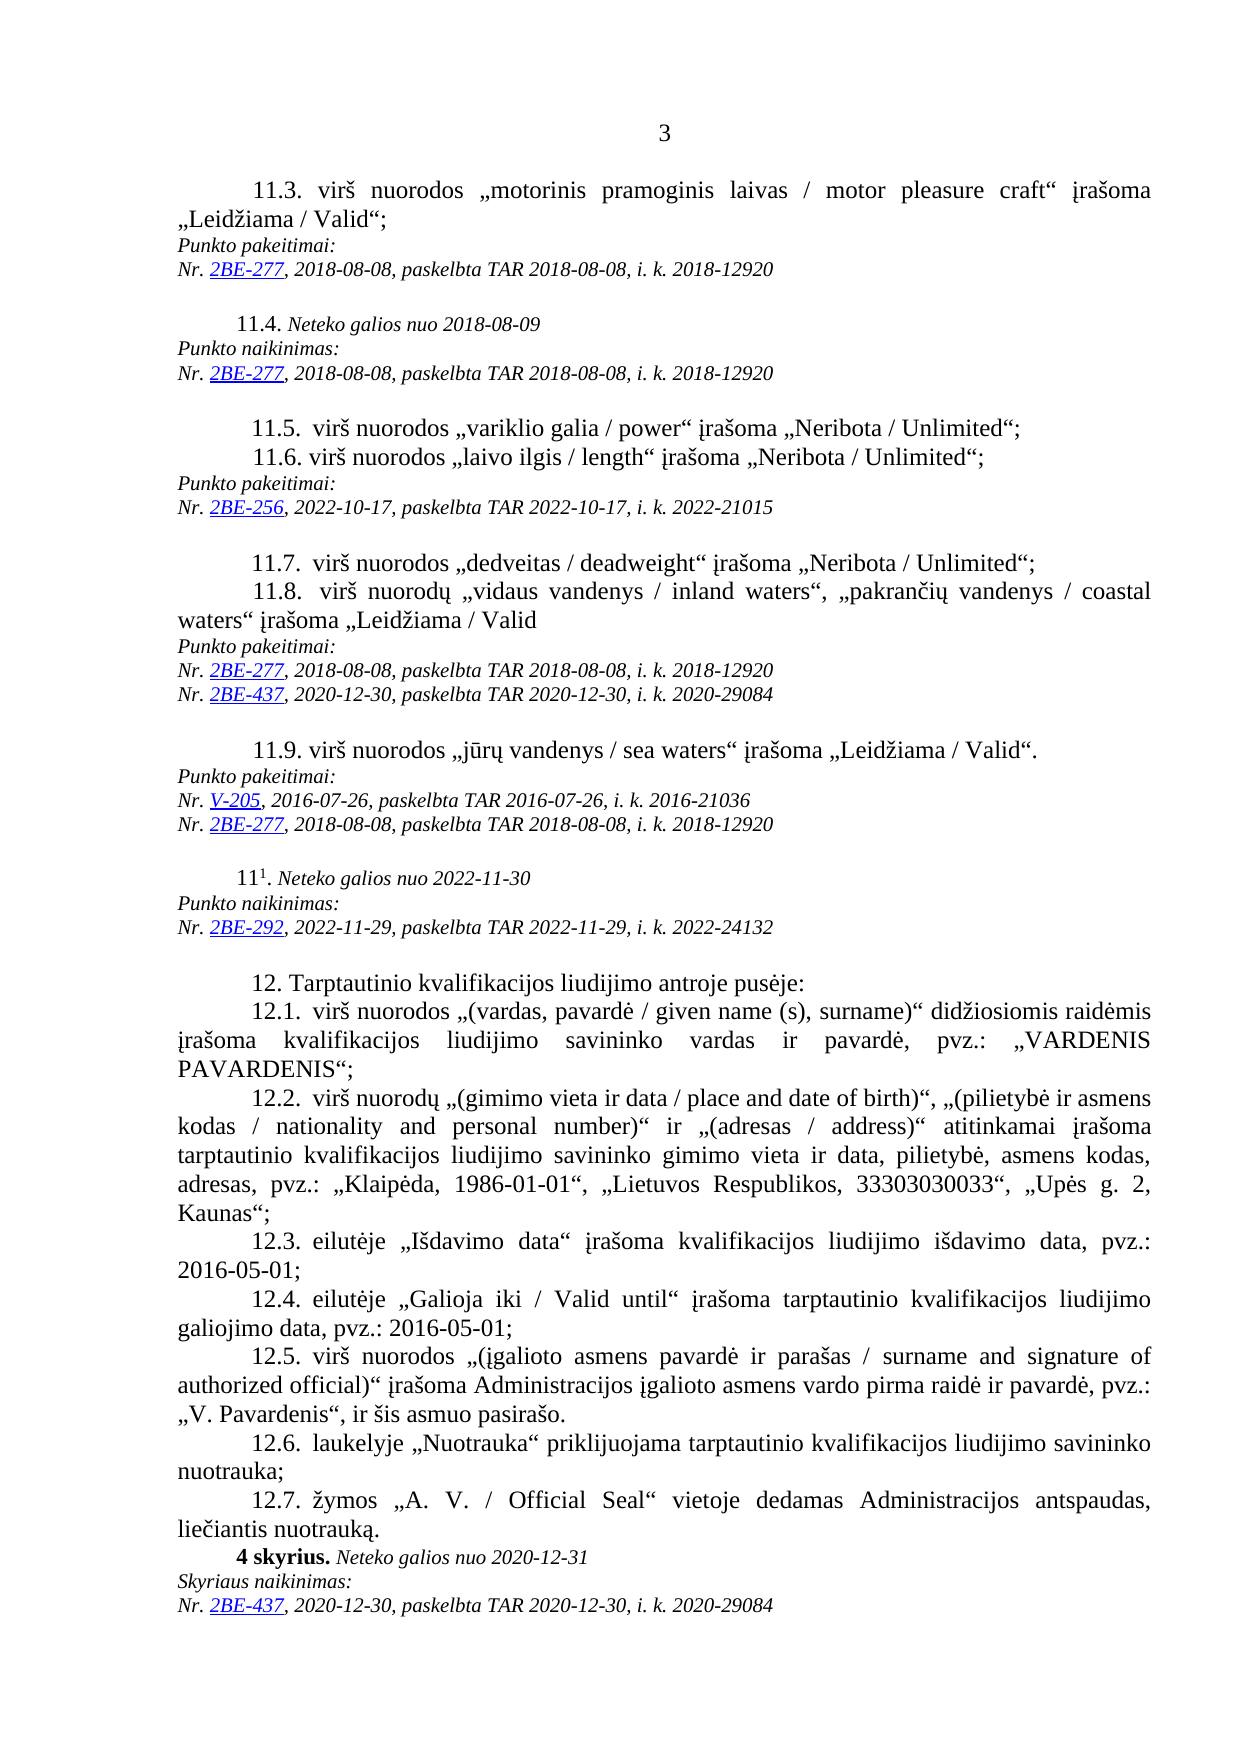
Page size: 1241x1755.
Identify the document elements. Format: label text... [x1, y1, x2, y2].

text Punkto pakeitimai: [177, 763, 1152, 788]
text 111. Neteko galios nuo 2022-11-30 [177, 864, 1152, 891]
text Skyriaus naikinimas: [177, 1569, 1152, 1593]
text 4 skyrius. Neteko galios nuo 2020-12-31 [177, 1543, 1152, 1569]
text Punkto pakeitimai: [177, 233, 1152, 257]
text Nr. 2BE-437, 2020-12-30, paskelbta TAR 2020-12-30, i. k. 2020-29084 [177, 682, 1152, 706]
text Nr. 2BE-277, 2018-08-08, paskelbta TAR 2018-08-08, i. k. 2018-12920 [177, 658, 1152, 682]
text Nr. 2BE-256, 2022-10-17, paskelbta TAR 2022-10-17, i. k. 2022-21015 [177, 495, 1152, 519]
text 11.8. virš nuorodų „vidaus vandenys / inland waters“, „pakrančių vandenys / coastal waters“ įrašoma „Leidžiama / Valid [177, 576, 1152, 634]
text 11.6. virš nuorodos „laivo ilgis / length“ įrašoma „Neribota / Unlimited“; [177, 442, 1152, 471]
text Nr. V-205, 2016-07-26, paskelbta TAR 2016-07-26, i. k. 2016-21036 [177, 788, 1152, 812]
text 12.7. žymos „A. V. / Official Seal“ vietoje dedamas Administracijos antspaudas, liečiantis nuotrauką. [177, 1485, 1152, 1543]
text Nr. 2BE-277, 2018-08-08, paskelbta TAR 2018-08-08, i. k. 2018-12920 [177, 257, 1152, 281]
text 12.3. eilutėje „Išdavimo data“ įrašoma kvalifikacijos liudijimo išdavimo data, pvz.: 2016‑05-01; [177, 1226, 1152, 1284]
text Nr. 2BE-277, 2018-08-08, paskelbta TAR 2018-08-08, i. k. 2018-12920 [177, 812, 1152, 836]
text 12.6. laukelyje „Nuotrauka“ priklijuojama tarptautinio kvalifikacijos liudijimo savininko nuotrauka; [177, 1428, 1152, 1485]
text 12.5. virš nuorodos „(įgalioto asmens pavardė ir parašas / surname and signature of authorized official)“ įrašoma Administracijos įgalioto asmens vardo pirma raidė ir pavardė, pvz.: „V. Pavardenis“, ir šis asmuo pasirašo. [177, 1341, 1152, 1428]
text 12.2. virš nuorodų „(gimimo vieta ir data / place and date of birth)“, „(pilietybė ir asmens kodas / nationality and personal number)“ ir „(adresas / address)“ atitinkamai įrašoma tarptautinio kvalifikacijos liudijimo savininko gimimo vieta ir data, pilietybė, asmens kodas, adresas, pvz.: „Klaipėda, 1986‑01‑01“, „Lietuvos Respublikos, 33303030033“, „Upės g. 2, Kaunas“; [177, 1083, 1152, 1226]
text 12.4. eilutėje „Galioja iki / Valid until“ įrašoma tarptautinio kvalifikacijos liudijimo galiojimo data, pvz.: 2016-05-01; [177, 1284, 1152, 1341]
text Nr. 2BE-437, 2020-12-30, paskelbta TAR 2020-12-30, i. k. 2020-29084 [177, 1593, 1152, 1617]
text 12.1. virš nuorodos „(vardas, pavardė / given name (s), surname)“ didžiosiomis raidėmis įrašoma kvalifikacijos liudijimo savininko vardas ir pavardė, pvz.: „VARDENIS PAVARDENIS“; [177, 996, 1152, 1083]
text 11.9. virš nuorodos „jūrų vandenys / sea waters“ įrašoma „Leidžiama / Valid“. [177, 735, 1152, 763]
text 12. Tarptautinio kvalifikacijos liudijimo antroje pusėje: [251, 968, 1152, 996]
text Punkto pakeitimai: [177, 634, 1152, 658]
text Nr. 2BE-292, 2022-11-29, paskelbta TAR 2022-11-29, i. k. 2022-24132 [177, 915, 1152, 939]
text Nr. 2BE-277, 2018-08-08, paskelbta TAR 2018-08-08, i. k. 2018-12920 [177, 360, 1152, 384]
text 11.5. virš nuorodos „variklio galia / power“ įrašoma „Neribota / Unlimited“; [177, 413, 1152, 442]
text 11.4. Neteko galios nuo 2018-08-09 [177, 310, 1152, 336]
text Punkto naikinimas: [177, 891, 1152, 915]
text Punkto pakeitimai: [177, 471, 1152, 495]
text Punkto naikinimas: [177, 336, 1152, 360]
text 11.3. virš nuorodos „motorinis pramoginis laivas / motor pleasure craft“ įrašoma „Leidžiama / Valid“; [177, 176, 1152, 233]
text 11.7. virš nuorodos „dedveitas / deadweight“ įrašoma „Neribota / Unlimited“; [177, 548, 1152, 576]
